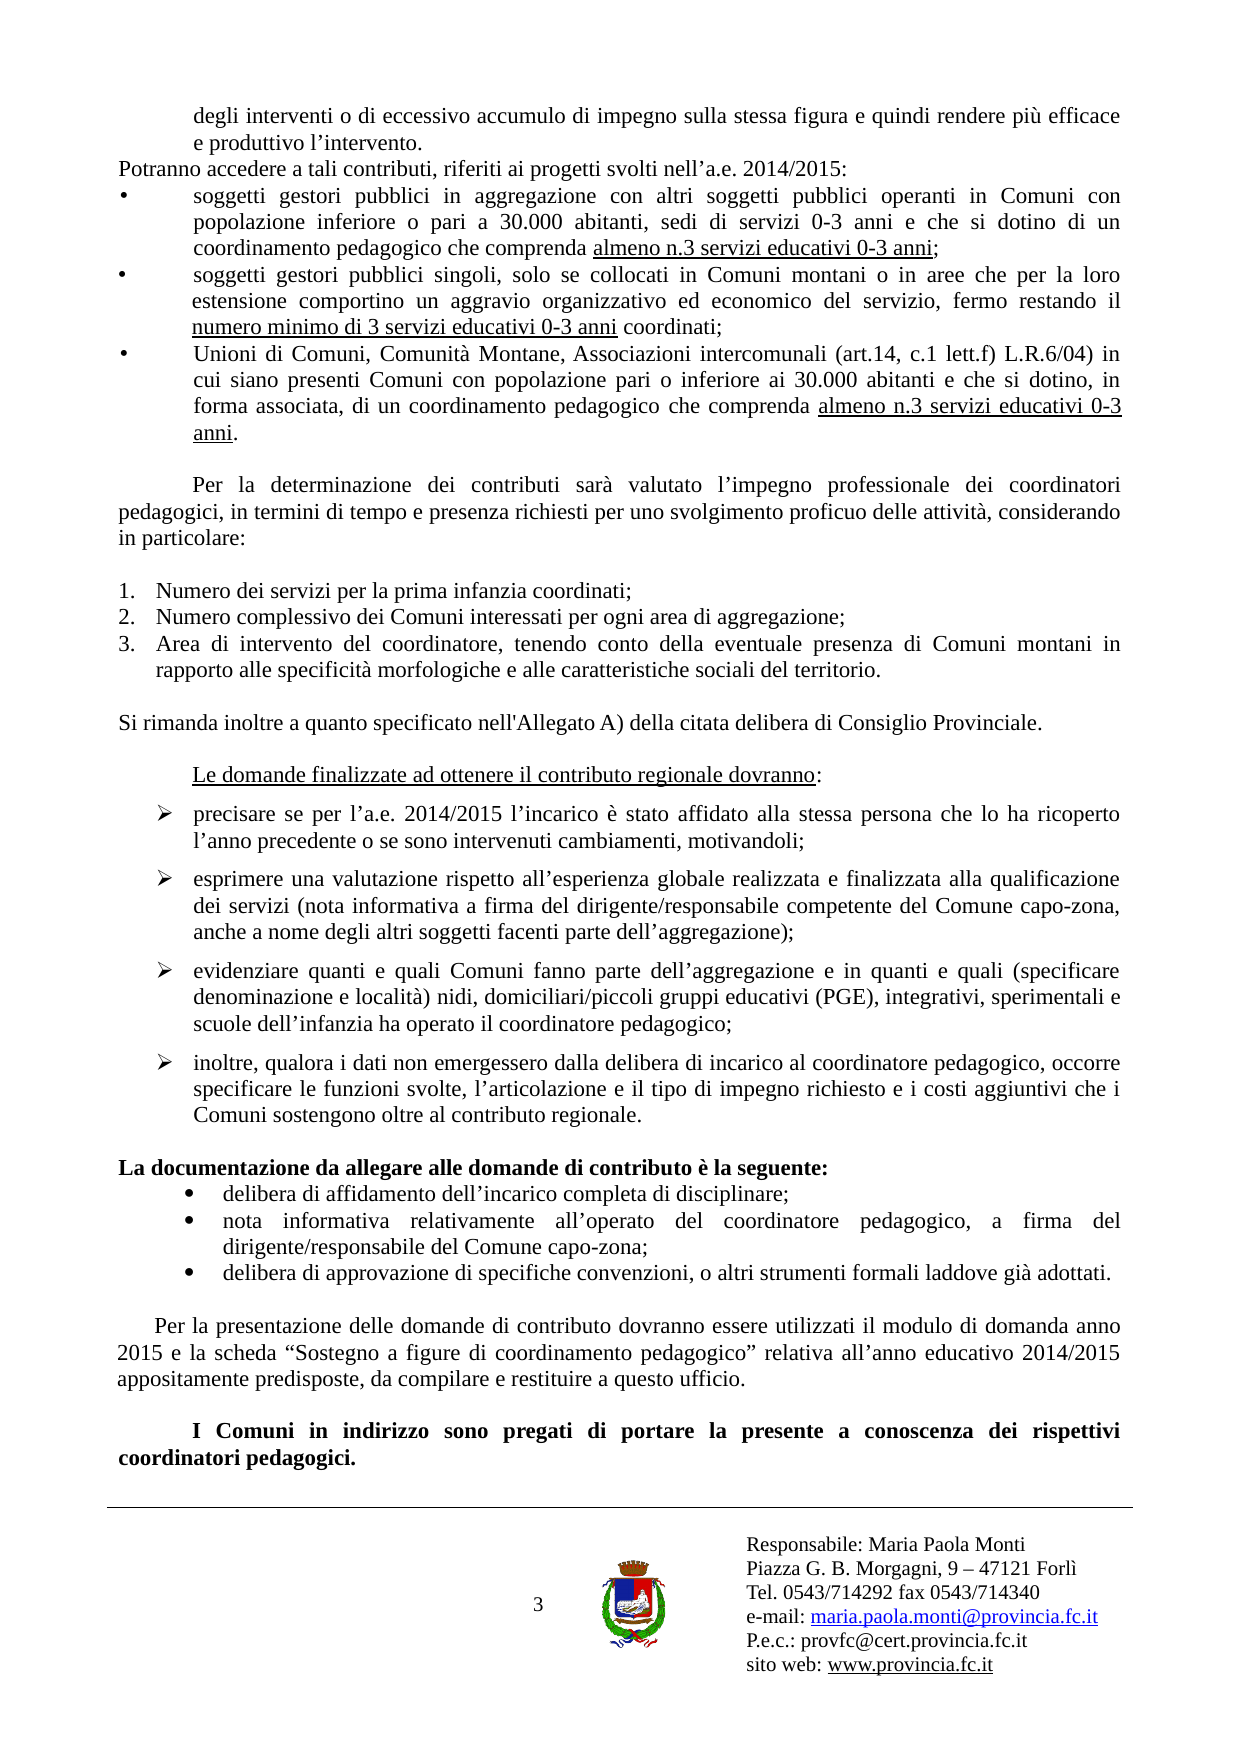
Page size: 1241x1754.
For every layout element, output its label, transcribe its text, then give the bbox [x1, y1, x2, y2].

list Area di intervento del coordinatore, tenendo conto della eventuale presenza di Comuni montani in rapporto alle specificità morfologiche e alle caratteristiche sociali del territorio. [118, 630, 1122, 682]
list soggetti gestori pubblici in aggregazione con altri soggetti pubblici operanti in Comuni con popolazione inferiore o pari a 30.000 abitanti, sedi di servizi 0-3 anni e che si dotino di un coordinamento pedagogico che comprenda almeno n.3 servizi educativi 0-3 anni; [120, 182, 1122, 261]
list delibera di affidamento dell’incarico completa di disciplinare; [185, 1180, 1122, 1207]
text Le domande finalizzate ad ottenere il contributo regionale dovranno: [118, 761, 1122, 788]
list soggetti gestori pubblici singoli, solo se collocati in Comuni montani o in aree che per la loro estensione comportino un aggravio organizzativo ed economico del servizio, fermo restando il numero minimo di 3 servizi educativi 0-3 anni coordinati; [118, 261, 1122, 340]
list evidenziare quanti e quali Comuni fanno parte dell’aggregazione e in quanti e quali (specificare denominazione e località) nidi, domiciliari/piccoli gruppi educativi (PGE), integrativi, sperimentali e scuole dell’infanzia ha operato il coordinatore pedagogico; [156, 957, 1122, 1036]
list delibera di approvazione di specifiche convenzioni, o altri strumenti formali laddove già adottati. [185, 1259, 1122, 1286]
text Si rimanda inoltre a quanto specificato nell'Allegato A) della citata delibera di Consiglio Provinciale. [118, 709, 1122, 735]
text Per la presentazione delle domande di contributo dovranno essere utilizzati il modulo di domanda anno 2015 e la scheda “Sostegno a figure di coordinamento pedagogico” relativa all’anno educativo 2014/2015 appositamente predisposte, da compilare e restituire a questo ufficio. [117, 1312, 1122, 1391]
text I Comuni in indirizzo sono pregati di portare la presente a conoscenza dei rispettivi coordinatori pedagogici. [118, 1418, 1122, 1470]
list Unioni di Comuni, Comunità Montane, Associazioni intercomunali (art.14, c.1 lett.f) L.R.6/04) in cui siano presenti Comuni con popolazione pari o inferiore ai 30.000 abitanti e che si dotino, in forma associata, di un coordinamento pedagogico che comprenda almeno n.3 servizi educativi 0-3 anni. [120, 340, 1122, 445]
list esprimere una valutazione rispetto all’esperienza globale realizzata e finalizzata alla qualificazione dei servizi (nota informativa a firma del dirigente/responsabile competente del Comune capo-zona, anche a nome degli altri soggetti facenti parte dell’aggregazione); [156, 866, 1122, 944]
picture [601, 1560, 666, 1648]
list inoltre, qualora i dati non emergessero dalla delibera di incarico al coordinatore pedagogico, occorre specificare le funzioni svolte, l’articolazione e il tipo di impegno richiesto e i costi aggiuntivi che i Comuni sostengono oltre al contributo regionale. [156, 1049, 1122, 1128]
text Per la determinazione dei contributi sarà valutato l’impegno professionale dei coordinatori pedagogici, in termini di tempo e presenza richiesti per uno svolgimento proficuo delle attività, considerando in particolare: [118, 472, 1122, 551]
list degli interventi o di eccessivo accumulo di impegno sulla stessa figura e quindi rendere più efficace e produttivo l’intervento. [156, 103, 1122, 155]
list Numero complessivo dei Comuni interessati per ogni area di aggregazione; [118, 603, 1122, 630]
list precisare se per l’a.e. 2014/2015 l’incarico è stato affidato alla stessa persona che lo ha ricoperto l’anno precedente o se sono intervenuti cambiamenti, motivandoli; [156, 800, 1122, 853]
subtitle La documentazione da allegare alle domande di contributo è la seguente: [118, 1154, 1122, 1180]
text Potranno accedere a tali contributi, riferiti ai progetti svolti nell’a.e. 2014/2015: [118, 155, 1122, 182]
list Numero dei servizi per la prima infanzia coordinati; [118, 577, 1122, 603]
list nota informativa relativamente all’operato del coordinatore pedagogico, a firma del dirigente/responsabile del Comune capo-zona; [185, 1207, 1122, 1259]
